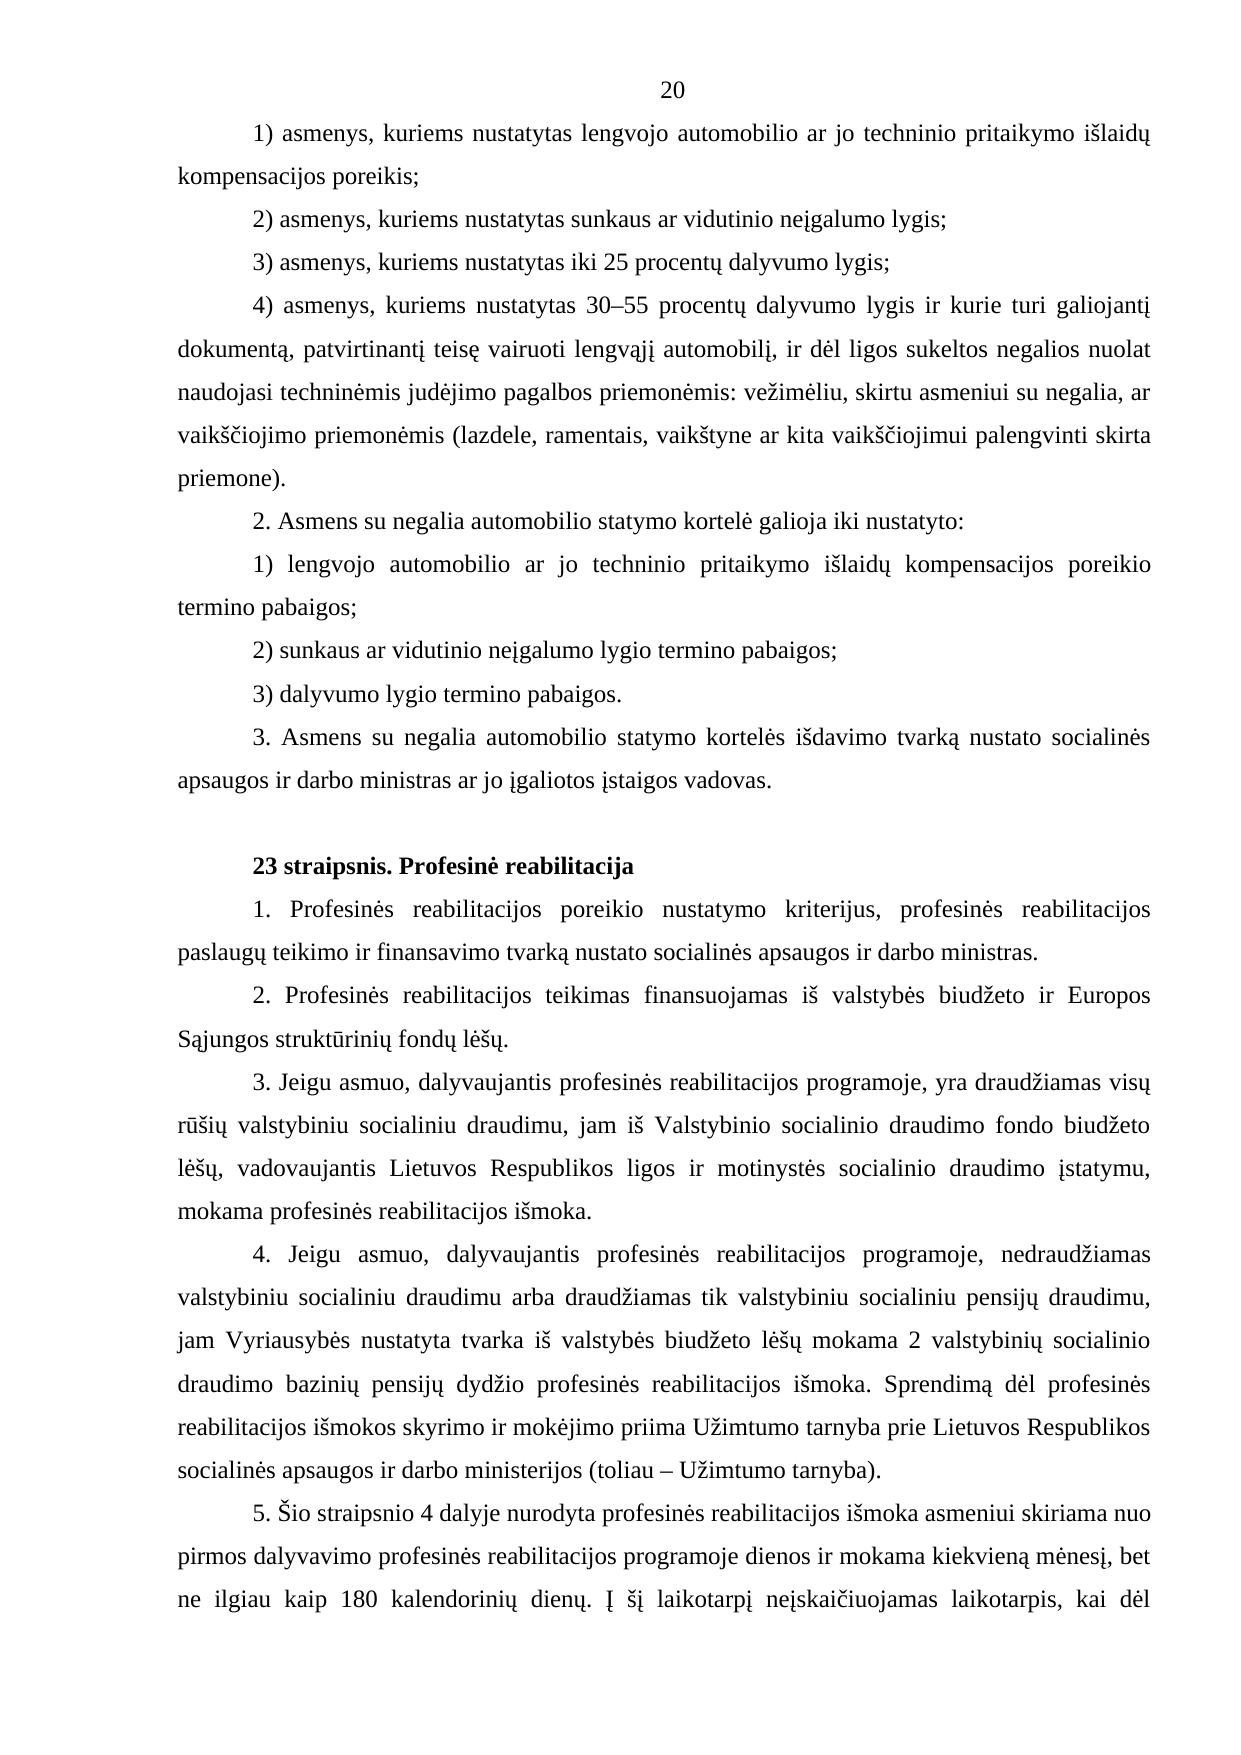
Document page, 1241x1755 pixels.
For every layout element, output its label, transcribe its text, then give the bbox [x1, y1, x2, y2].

text 2) asmenys, kuriems nustatytas sunkaus ar vidutinio neįgalumo lygis; [177, 204, 1152, 233]
text 1. Profesinės reabilitacijos poreikio nustatymo kriterijus, profesinės reabilitacijos paslaugų teikimo ir finansavimo tvarką nustato socialinės apsaugos ir darbo ministras. [177, 894, 1152, 966]
text 5. Šio straipsnio 4 dalyje nurodyta profesinės reabilitacijos išmoka asmeniui skiriama nuo pirmos dalyvavimo profesinės reabilitacijos programoje dienos ir mokama kiekvieną mėnesį, bet ne ilgiau kaip 180 kalendorinių dienų. Į šį laikotarpį neįskaičiuojamas laikotarpis, kai dėl [177, 1498, 1152, 1613]
text 4) asmenys, kuriems nustatytas 30–55 procentų dalyvumo lygis ir kurie turi galiojantį dokumentą, patvirtinantį teisę vairuoti lengvąjį automobilį, ir dėl ligos sukeltos negalios nuolat naudojasi techninėmis judėjimo pagalbos priemonėmis: vežimėliu, skirtu asmeniui su negalia, ar vaikščiojimo priemonėmis (lazdele, ramentais, vaikštyne ar kita vaikščiojimui palengvinti skirta priemone). [177, 291, 1152, 492]
text 23 straipsnis. Profesinė reabilitacija [177, 851, 1152, 880]
text 3. Jeigu asmuo, dalyvaujantis profesinės reabilitacijos programoje, yra draudžiamas visų rūšių valstybiniu socialiniu draudimu, jam iš Valstybinio socialinio draudimo fondo biudžeto lėšų, vadovaujantis Lietuvos Respublikos ligos ir motinystės socialinio draudimo įstatymu, mokama profesinės reabilitacijos išmoka. [177, 1067, 1152, 1225]
text 2. Profesinės reabilitacijos teikimas finansuojamas iš valstybės biudžeto ir Europos Sąjungos struktūrinių fondų lėšų. [177, 981, 1152, 1052]
text 3) asmenys, kuriems nustatytas iki 25 procentų dalyvumo lygis; [177, 247, 1152, 276]
text 4. Jeigu asmuo, dalyvaujantis profesinės reabilitacijos programoje, nedraudžiamas valstybiniu socialiniu draudimu arba draudžiamas tik valstybiniu socialiniu pensijų draudimu, jam Vyriausybės nustatyta tvarka iš valstybės biudžeto lėšų mokama 2 valstybinių socialinio draudimo bazinių pensijų dydžio profesinės reabilitacijos išmoka. Sprendimą dėl profesinės reabilitacijos išmokos skyrimo ir mokėjimo priima Užimtumo tarnyba prie Lietuvos Respublikos socialinės apsaugos ir darbo ministerijos (toliau – Užimtumo tarnyba). [177, 1239, 1152, 1484]
text 3. Asmens su negalia automobilio statymo kortelės išdavimo tvarką nustato socialinės apsaugos ir darbo ministras ar jo įgaliotos įstaigos vadovas. [177, 722, 1152, 794]
text 2) sunkaus ar vidutinio neįgalumo lygio termino pabaigos; [177, 636, 1152, 664]
text 1) asmenys, kuriems nustatytas lengvojo automobilio ar jo techninio pritaikymo išlaidų kompensacijos poreikis; [177, 118, 1152, 190]
text 1) lengvojo automobilio ar jo techninio pritaikymo išlaidų kompensacijos poreikio termino pabaigos; [177, 549, 1152, 621]
text 2. Asmens su negalia automobilio statymo kortelė galioja iki nustatyto: [177, 506, 1152, 535]
text 3) dalyvumo lygio termino pabaigos. [177, 679, 1152, 707]
